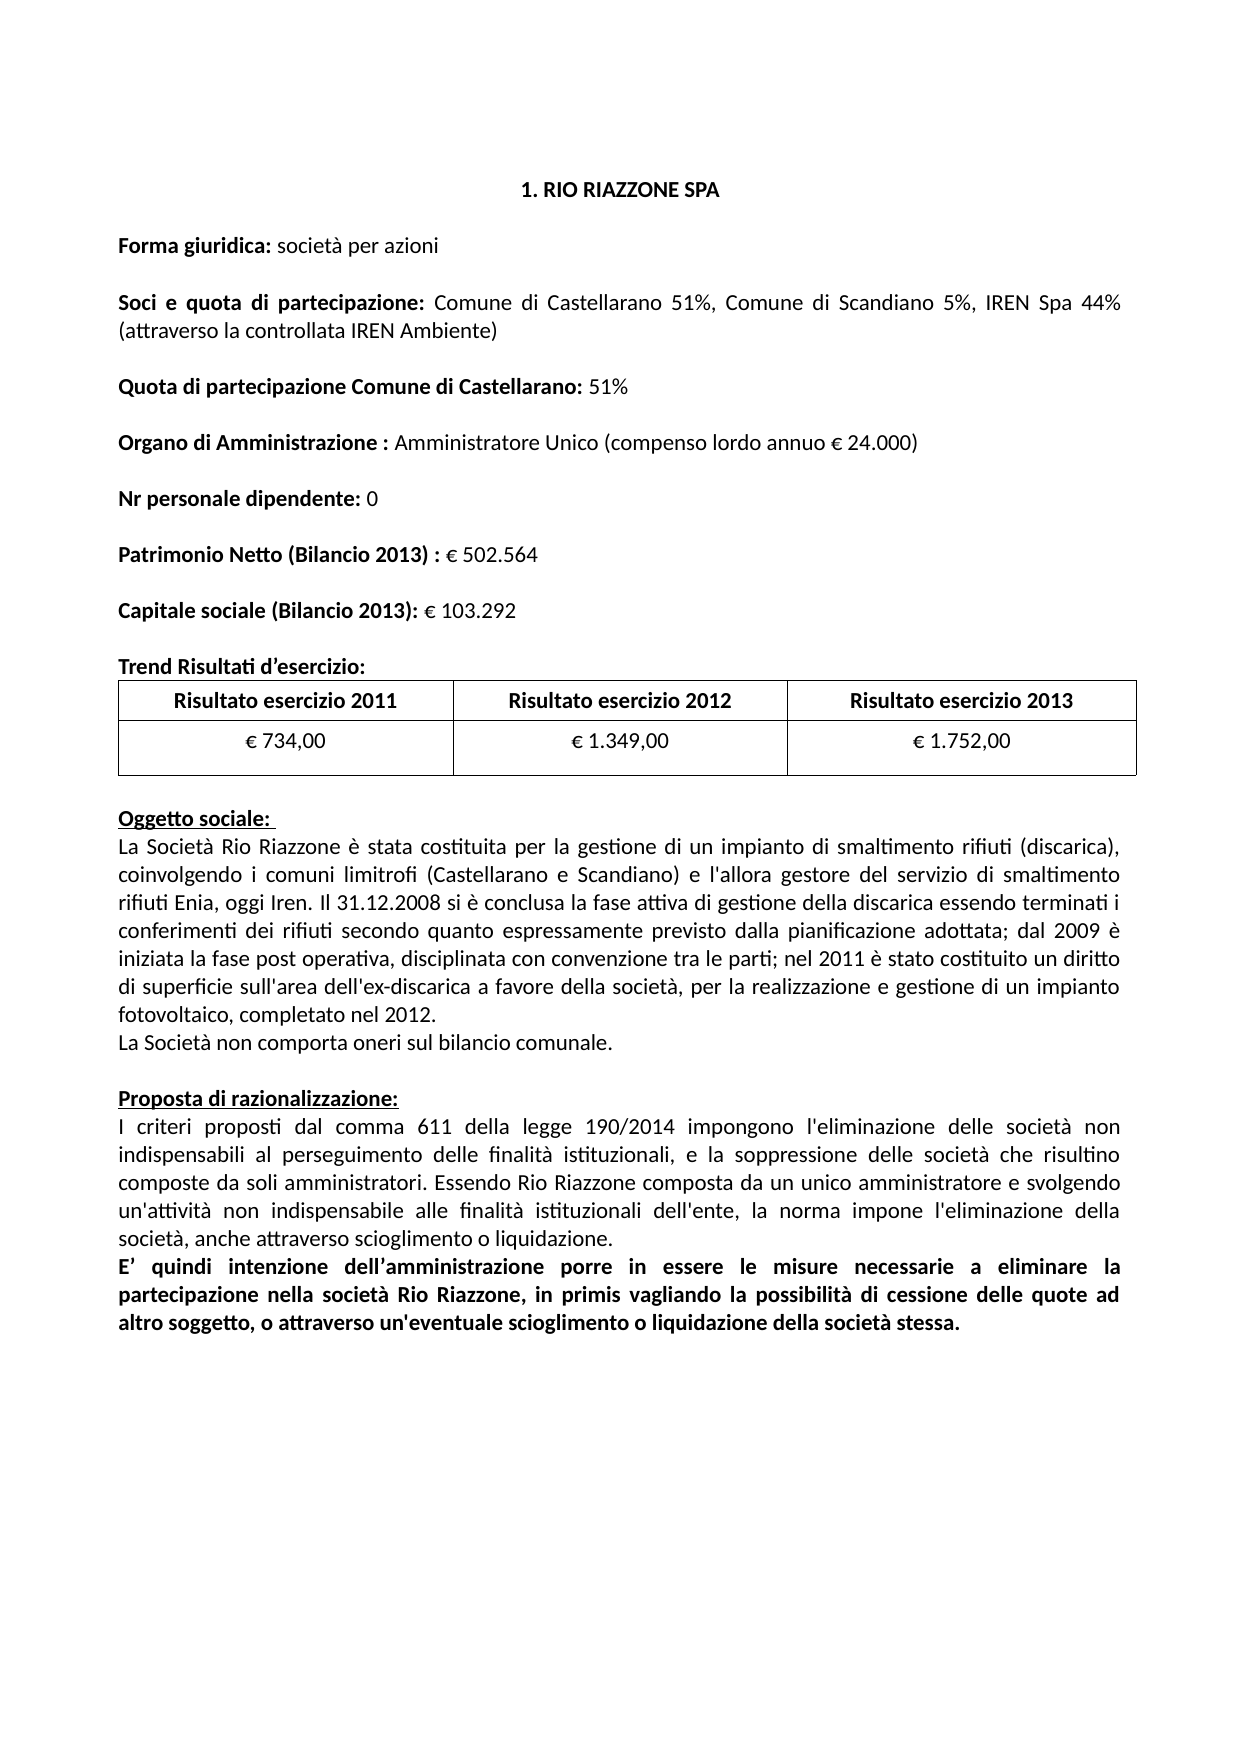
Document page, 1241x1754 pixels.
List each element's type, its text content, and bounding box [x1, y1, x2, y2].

table_header Risultato esercizio 2011 [119, 681, 453, 720]
table_cell € 734,00 [119, 721, 453, 775]
text Organo di Amministrazione : Amministratore Unico (compenso lordo annuo € 24.000) [118, 428, 1122, 456]
table_cell € 1.752,00 [788, 721, 1136, 775]
text Nr personale dipendente: 0 [118, 484, 1122, 512]
table_header Risultato esercizio 2012 [454, 681, 787, 720]
text Quota di partecipazione Comune di Castellarano: 51% [118, 372, 1122, 400]
text Soci e quota di partecipazione: Comune di Castellarano 51%, Comune di Scandiano 5%, IREN Spa 44% (attraverso la controllata IREN Ambiente) [118, 288, 1122, 344]
text La Società Rio Riazzone è stata costituita per la gestione di un impianto di smaltimento rifiuti (discarica), coinvolgendo i comuni limitrofi (Castellarano e Scandiano) e l'allora gestore del servizio di smaltimento rifiuti Enia, oggi Iren. Il 31.12.2008 si è conclusa la fase attiva di gestione della discarica essendo terminati i conferimenti dei rifiuti secondo quanto espressamente previsto dalla pianificazione adottata; dal 2009 è iniziata la fase post operativa, disciplinata con convenzione tra le parti; nel 2011 è stato costituito un diritto di superficie sull'area dell'ex-discarica a favore della società, per la realizzazione e gestione di un impianto fotovoltaico, completato nel 2012. [118, 832, 1122, 1028]
text I criteri proposti dal comma 611 della legge 190/2014 impongono l'eliminazione delle società non indispensabili al perseguimento delle finalità istituzionali, e la soppressione delle società che risultino composte da soli amministratori. Essendo Rio Riazzone composta da un unico amministratore e svolgendo un'attività non indispensabile alle finalità istituzionali dell'ente, la norma impone l'eliminazione della società, anche attraverso scioglimento o liquidazione. [118, 1112, 1122, 1252]
text Forma giuridica: società per azioni [118, 232, 1122, 260]
text Proposta di razionalizzazione: [118, 1084, 1122, 1112]
text E’ quindi intenzione dell’amministrazione porre in essere le misure necessarie a eliminare la partecipazione nella società Rio Riazzone, in primis vagliando la possibilità di cessione delle quote ad altro soggetto, o attraverso un'eventuale scioglimento o liquidazione della società stessa. [118, 1252, 1122, 1336]
text Capitale sociale (Bilancio 2013): € 103.292 [118, 596, 1122, 624]
text La Società non comporta oneri sul bilancio comunale. [118, 1028, 1122, 1056]
table_header Risultato esercizio 2013 [788, 681, 1136, 720]
text Oggetto sociale: [118, 804, 1122, 832]
text Trend Risultati d’esercizio: [118, 652, 1122, 680]
text 1. RIO RIAZZONE SPA [118, 176, 1122, 204]
text Patrimonio Netto (Bilancio 2013) : € 502.564 [118, 540, 1122, 568]
table_cell € 1.349,00 [454, 721, 787, 775]
